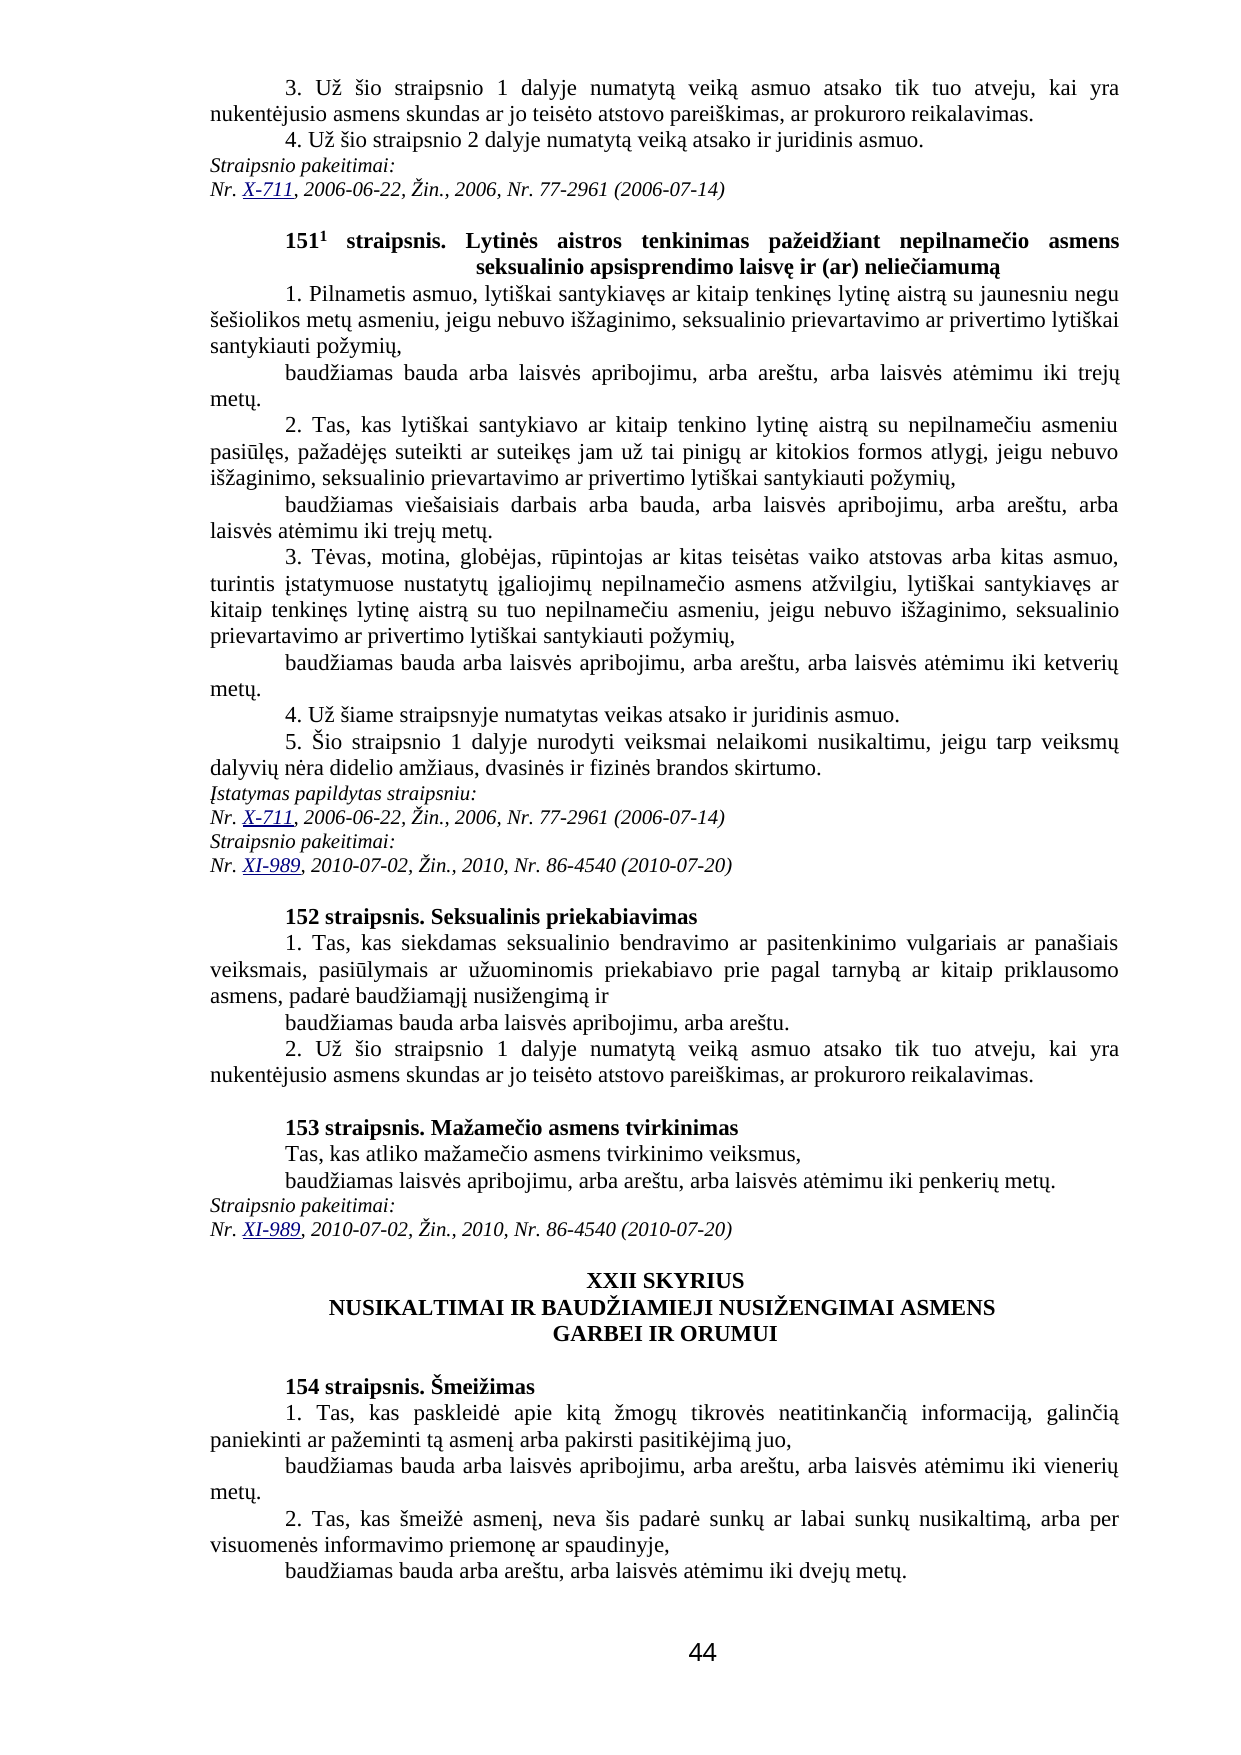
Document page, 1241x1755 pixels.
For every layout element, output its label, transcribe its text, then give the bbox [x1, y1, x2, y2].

text Straipsnio pakeitimai: [210, 153, 1120, 177]
text 1. Tas, kas paskleidė apie kitą žmogų tikrovės neatitinkančią informaciją, galinčią paniekinti ar pažeminti tą asmenį arba pakirsti pasitikėjimą juo, [210, 1399, 1120, 1452]
text 3. Už šio straipsnio 1 dalyje numatytą veiką asmuo atsako tik tuo atveju, kai yra nukentėjusio asmens skundas ar jo teisėto atstovo pareiškimas, ar prokuroro reikalavimas. [210, 73, 1120, 126]
text 1. Pilnametis asmuo, lytiškai santykiavęs ar kitaip tenkinęs lytinę aistrą su jaunesniu negu šešiolikos metų asmeniu, jeigu nebuvo išžaginimo, seksualinio prievartavimo ar privertimo lytiškai santykiauti požymių, [210, 280, 1120, 359]
text baudžiamas bauda arba areštu, arba laisvės atėmimu iki dvejų metų. [210, 1557, 1120, 1584]
text 2. Tas, kas lytiškai santykiavo ar kitaip tenkino lytinę aistrą su nepilnamečiu asmeniu pasiūlęs, pažadėjęs suteikti ar suteikęs jam už tai pinigų ar kitokios formos atlygį, jeigu nebuvo išžaginimo, seksualinio prievartavimo ar privertimo lytiškai santykiauti požymių, [210, 412, 1120, 491]
text baudžiamas bauda arba laisvės apribojimu, arba areštu. [210, 1008, 1120, 1035]
text 1511 straipsnis. Lytinės aistros tenkinimas pažeidžiant nepilnamečio asmens seksualinio apsisprendimo laisvę ir (ar) neliečiamumą [285, 227, 1120, 280]
text Nr. XI-989, 2010-07-02, Žin., 2010, Nr. 86-4540 (2010-07-20) [210, 1217, 1120, 1241]
text Straipsnio pakeitimai: [210, 829, 1120, 853]
text 5. Šio straipsnio 1 dalyje nurodyti veiksmai nelaikomi nusikaltimu, jeigu tarp veiksmų dalyvių nėra didelio amžiaus, dvasinės ir fizinės brandos skirtumo. [210, 728, 1120, 781]
text 4. Už šio straipsnio 2 dalyje numatytą veiką atsako ir juridinis asmuo. [210, 126, 1120, 153]
text Nr. X-711, 2006-06-22, Žin., 2006, Nr. 77-2961 (2006-07-14) [210, 804, 1120, 829]
text Straipsnio pakeitimai: [210, 1193, 1120, 1217]
text 1. Tas, kas siekdamas seksualinio bendravimo ar pasitenkinimo vulgariais ar panašiais veiksmais, pasiūlymais ar užuominomis priekabiavo prie pagal tarnybą ar kitaip priklausomo asmens, padarė baudžiamąjį nusižengimą ir [210, 929, 1120, 1008]
text Tas, kas atliko mažamečio asmens tvirkinimo veiksmus, [210, 1140, 1120, 1167]
text GARBEI IR ORUMUI [210, 1320, 1120, 1347]
text 2. Tas, kas šmeižė asmenį, neva šis padarė sunkų ar labai sunkų nusikaltimą, arba per visuomenės informavimo priemonę ar spaudinyje, [210, 1505, 1120, 1557]
text 154 straipsnis. Šmeižimas [210, 1373, 1120, 1399]
text 153 straipsnis. Mažamečio asmens tvirkinimas [210, 1114, 1120, 1140]
text baudžiamas laisvės apribojimu, arba areštu, arba laisvės atėmimu iki penkerių metų. [210, 1167, 1120, 1193]
text 3. Tėvas, motina, globėjas, rūpintojas ar kitas teisėtas vaiko atstovas arba kitas asmuo, turintis įstatymuose nustatytų įgaliojimų nepilnamečio asmens atžvilgiu, lytiškai santykiavęs ar kitaip tenkinęs lytinę aistrą su tuo nepilnamečiu asmeniu, jeigu nebuvo išžaginimo, seksualinio prievartavimo ar privertimo lytiškai santykiauti požymių, [210, 543, 1120, 649]
text 152 straipsnis. Seksualinis priekabiavimas [210, 903, 1120, 929]
text Nr. XI-989, 2010-07-02, Žin., 2010, Nr. 86-4540 (2010-07-20) [210, 853, 1120, 877]
text Įstatymas papildytas straipsniu: [210, 781, 1120, 804]
text baudžiamas viešaisiais darbais arba bauda, arba laisvės apribojimu, arba areštu, arba laisvės atėmimu iki trejų metų. [210, 491, 1120, 543]
text baudžiamas bauda arba laisvės apribojimu, arba areštu, arba laisvės atėmimu iki ketverių metų. [210, 649, 1120, 701]
text 2. Už šio straipsnio 1 dalyje numatytą veiką asmuo atsako tik tuo atveju, kai yra nukentėjusio asmens skundas ar jo teisėto atstovo pareiškimas, ar prokuroro reikalavimas. [210, 1035, 1120, 1088]
text Nr. X-711, 2006-06-22, Žin., 2006, Nr. 77-2961 (2006-07-14) [210, 177, 1120, 201]
text NUSIKALTIMAI IR BAUDŽIAMIEJI NUSIŽENGIMAI ASMENS [210, 1294, 1120, 1320]
text baudžiamas bauda arba laisvės apribojimu, arba areštu, arba laisvės atėmimu iki vienerių metų. [210, 1452, 1120, 1505]
text 4. Už šiame straipsnyje numatytas veikas atsako ir juridinis asmuo. [210, 701, 1120, 728]
text XXII SKYRIUS [210, 1267, 1120, 1294]
text baudžiamas bauda arba laisvės apribojimu, arba areštu, arba laisvės atėmimu iki trejų metų. [210, 359, 1120, 412]
